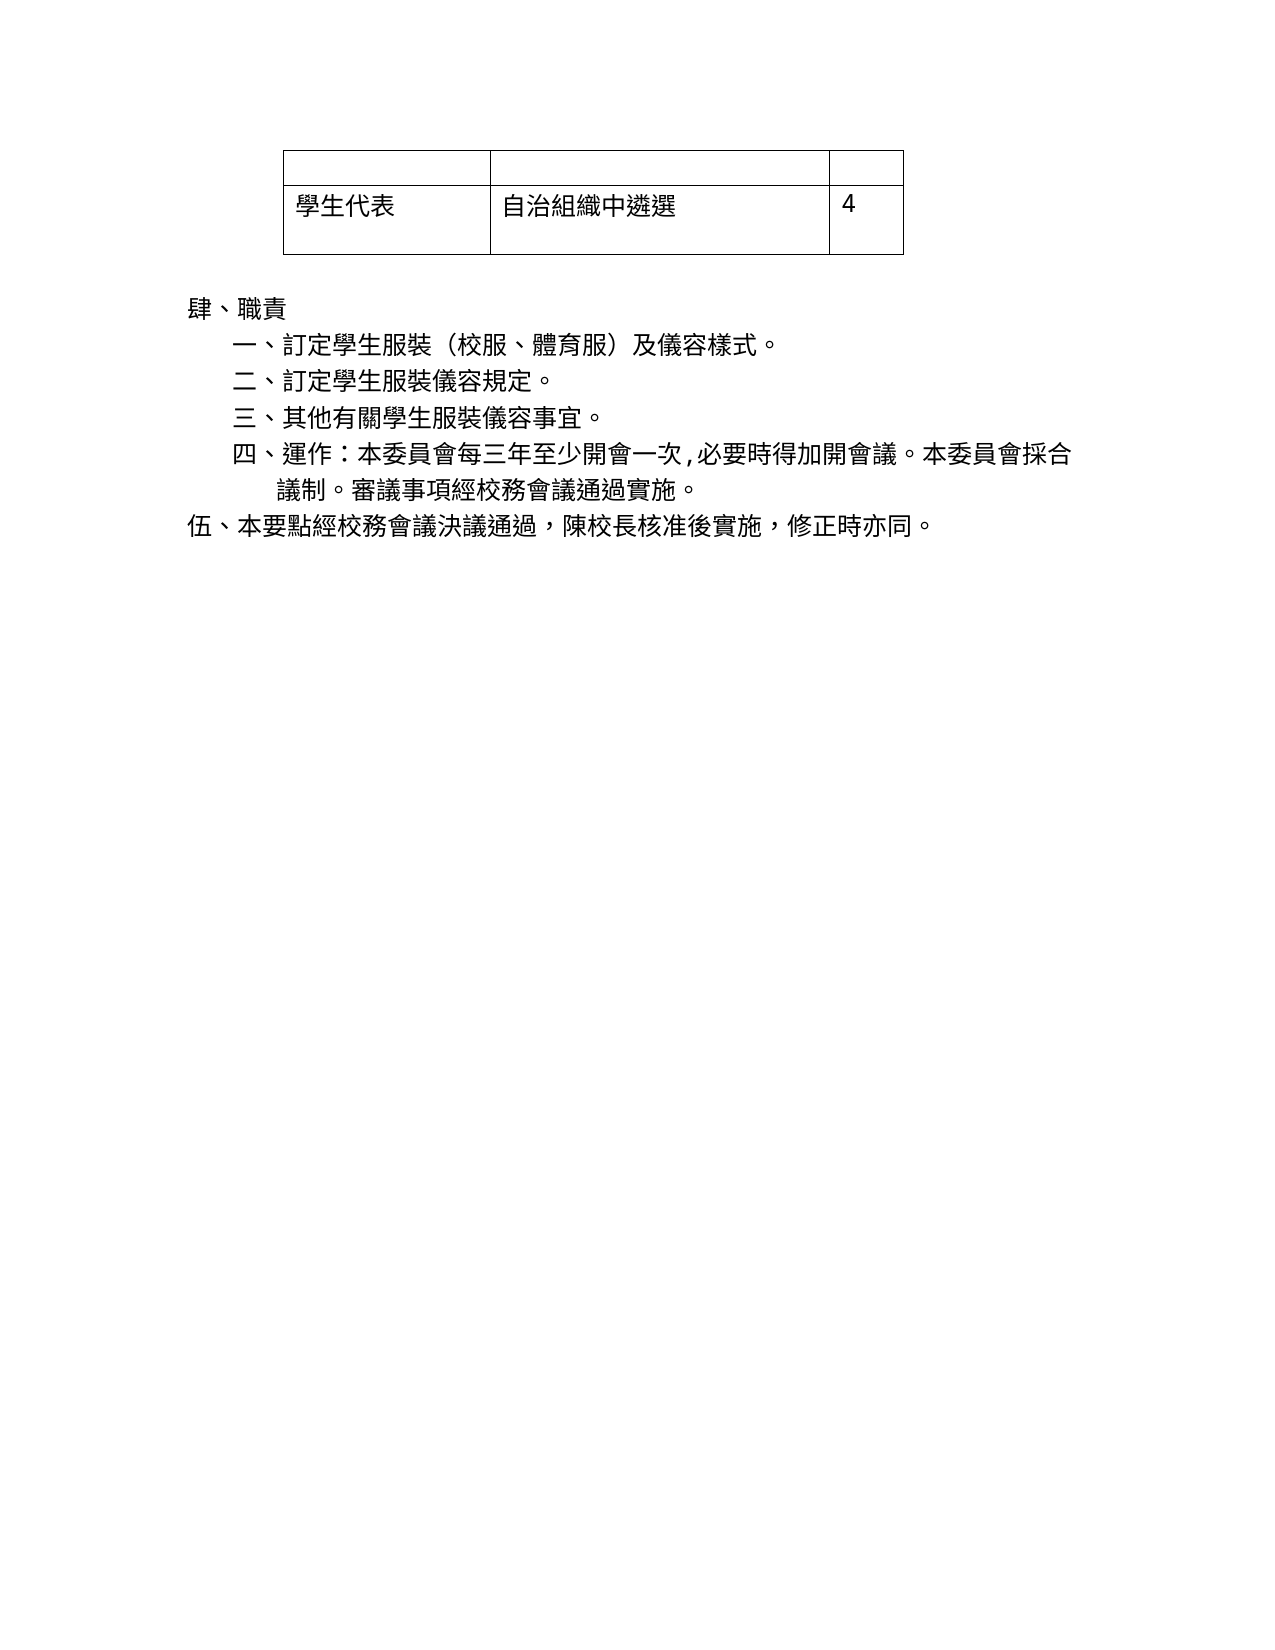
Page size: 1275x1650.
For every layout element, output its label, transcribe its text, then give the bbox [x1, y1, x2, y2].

table_cell 自治組織中遴選 [491, 186, 829, 254]
text 伍、本要點經校務會議決議通過，陳校長核准後實施，修正時亦同。 [187, 507, 1087, 543]
table_cell [284, 151, 490, 185]
text 四、運作：本委員會每三年至少開會一次,必要時得加開會議。本委員會採合議制。審議事項經校務會議通過實施。 [232, 434, 1087, 507]
table_cell 4 [830, 186, 903, 254]
text 一、訂定學生服裝（校服、體育服）及儀容樣式。 [232, 326, 1087, 362]
table_cell 學生代表 [284, 186, 490, 254]
text 肆、職責 [187, 289, 1087, 326]
text 三、其他有關學生服裝儀容事宜。 [232, 398, 1087, 434]
table_cell [491, 151, 829, 185]
text 二、訂定學生服裝儀容規定。 [232, 362, 1087, 398]
table_cell [830, 151, 903, 185]
